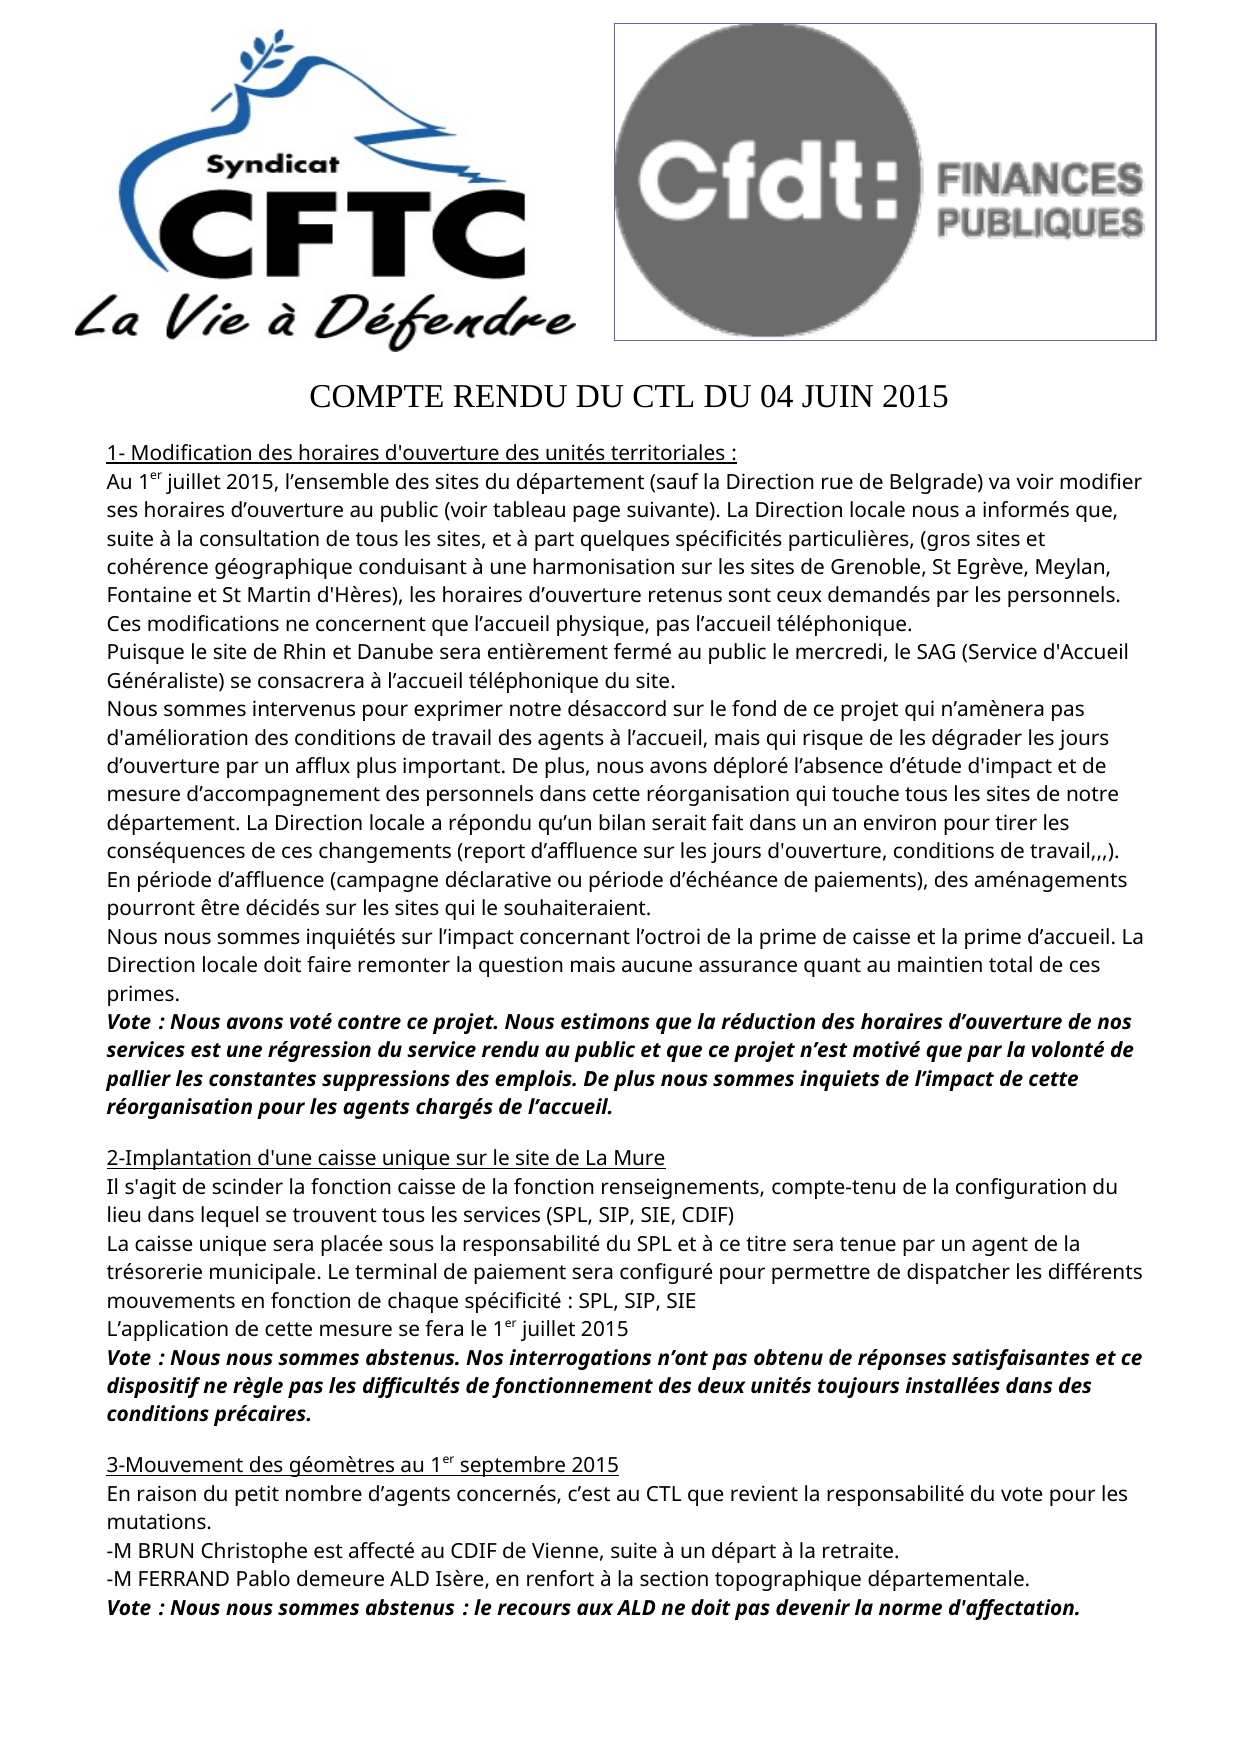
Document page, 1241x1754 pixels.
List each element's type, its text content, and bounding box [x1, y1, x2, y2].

text En raison du petit nombre d’agents concernés, c’est au CTL que revient la responsabilité du vote pour les mutations. [106, 1479, 1152, 1536]
text 2-Implantation d'une caisse unique sur le site de La Mure [106, 1143, 1152, 1172]
text Ces modifications ne concernent que l’accueil physique, pas l’accueil téléphonique. [106, 609, 1152, 637]
text La caisse unique sera placée sous la responsabilité du SPL et à ce titre sera tenue par un agent de la trésorerie municipale. Le terminal de paiement sera configuré pour permettre de dispatcher les différents mouvements en fonction de chaque spécificité : SPL, SIP, SIE [106, 1229, 1152, 1314]
text Nous nous sommes inquiétés sur l’impact concernant l’octroi de la prime de caisse et la prime d’accueil. La Direction locale doit faire remonter la question mais aucune assurance quant au maintien total de ces primes. [106, 922, 1152, 1007]
subtitle CTL EMPLOIS 2015 [576, 105, 613, 132]
text COMPTE RENDU DU CTL DU 04 JUIN 2015 [106, 376, 1152, 414]
text Au 1er juillet 2015, l’ensemble des sites du département (sauf la Direction rue de Belgrade) va voir modifier ses horaires d’ouverture au public (voir tableau page suivante). La Direction locale nous a informés que, suite à la consultation de tous les sites, et à part quelques spécificités particulières, (gros sites et cohérence géographique conduisant à une harmonisation sur les sites de Grenoble, St Egrève, Meylan, Fontaine et St Martin d'Hères), les horaires d’ouverture retenus sont ceux demandés par les personnels. [106, 467, 1152, 609]
text En période d’affluence (campagne déclarative ou période d’échéance de paiements), des aménagements pourront être décidés sur les sites qui le souhaiteraient. [106, 865, 1152, 922]
text C’est à nouveau l'heure du Comité Technique visant à entériner des suppressions d’emplois. Impossible de cautionner. Il n’y a plus d’emplois à supprimer !! [615, 212, 737, 338]
picture [75, 29, 576, 352]
subtitle CTL EMPLOIS 2015 [615, 105, 629, 132]
text Il s'agit de scinder la fonction caisse de la fonction renseignements, compte-tenu de la configuration du lieu dans lequel se trouvent tous les services (SPL, SIP, SIE, CDIF) [106, 1172, 1152, 1229]
text -M FERRAND Pablo demeure ALD Isère, en renfort à la section topographique départementale. [106, 1564, 1152, 1593]
text L’application de cette mesure se fera le 1er juillet 2015 [106, 1314, 1152, 1343]
subtitle CTL EMPLOIS 2015 [906, 105, 1152, 132]
text 3-Mouvement des géomètres au 1er septembre 2015 [106, 1451, 1152, 1479]
text C’est à nouveau l'heure du Comité Technique visant à entériner des suppressions d’emplois. Impossible de cautionner. Il n’y a plus d’emplois à supprimer !! [799, 170, 1152, 338]
text -M BRUN Christophe est affecté au CDIF de Vienne, suite à un départ à la retraite. [106, 1536, 1152, 1564]
text Nous sommes intervenus pour exprimer notre désaccord sur le fond de ce projet qui n’amènera pas d'amélioration des conditions de travail des agents à l’accueil, mais qui risque de les dégrader les jours d’ouverture par un afflux plus important. De plus, nous avons déploré l’absence d’étude d'impact et de mesure d’accompagnement des personnels dans cette réorganisation qui touche tous les sites de notre département. La Direction locale a répondu qu’un bilan serait fait dans un an environ pour tirer les conséquences de ces changements (report d’affluence sur les jours d'ouverture, conditions de travail,,,). [106, 694, 1152, 865]
text Puisque le site de Rhin et Danube sera entièrement fermé au public le mercredi, le SAG (Service d'Accueil Généraliste) se consacrera à l’accueil téléphonique du site. [106, 637, 1152, 694]
text C’est à nouveau l'heure du Comité Technique visant à entériner des suppressions d’emplois. Impossible de cautionner. Il n’y a plus d’emplois à supprimer !! [576, 170, 613, 338]
text Vote : Nous avons voté contre ce projet. Nous estimons que la réduction des horaires d’ouverture de nos services est une régression du service rendu au public et que ce projet n’est motivé que par la volonté de pallier les constantes suppressions des emplois. De plus nous sommes inquiets de l’impact de cette réorganisation pour les agents chargés de l’accueil. [106, 1007, 1152, 1121]
text 1- Modification des horaires d'ouverture des unités territoriales : [106, 438, 1152, 467]
text Vote : Nous nous sommes abstenus : le recours aux ALD ne doit pas devenir la norme d'affectation. [106, 1593, 1152, 1621]
text Vote : Nous nous sommes abstenus. Nos interrogations n’ont pas obtenu de réponses satisfaisantes et ce dispositif ne règle pas les difficultés de fonctionnement des deux unités toujours installées dans des conditions précaires. [106, 1343, 1152, 1428]
